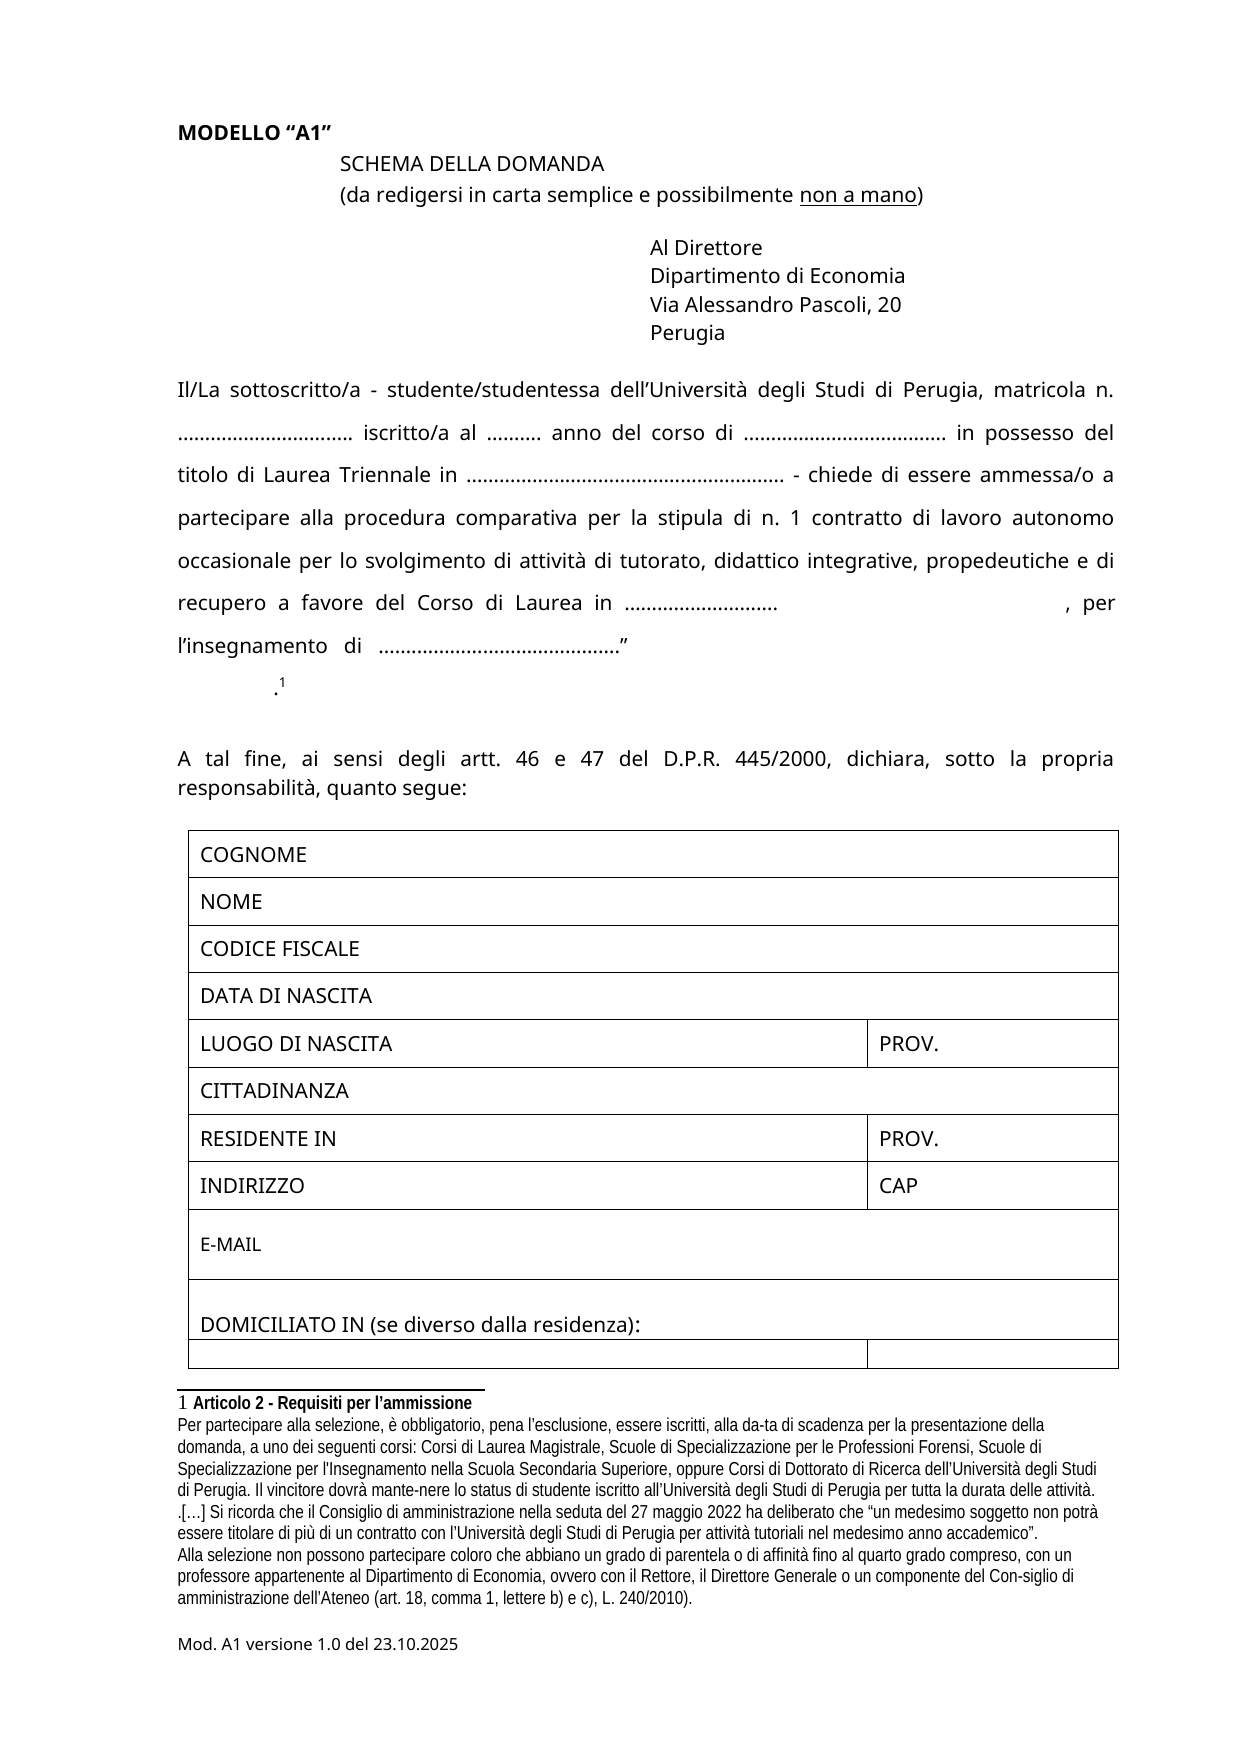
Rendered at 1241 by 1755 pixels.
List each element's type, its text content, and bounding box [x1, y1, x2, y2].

text A tal fine, ai sensi degli artt. 46 e 47 del D.P.R. 445/2000, dichiara, sotto la propria responsabilità, quanto segue: [177, 744, 1116, 801]
table_cell RESIDENTE IN [189, 1115, 867, 1161]
table_cell CITTADINANZA [189, 1068, 1118, 1114]
table_cell CAP [868, 1162, 1118, 1208]
subtitle (da redigersi in carta semplice e possibilmente non a mano) [266, 178, 1097, 209]
table_cell [189, 1340, 867, 1368]
table_cell INDIRIZZO [189, 1162, 867, 1208]
table_cell E-MAIL [189, 1210, 1118, 1279]
text Per partecipare alla selezione, è obbligatorio, pena l’esclusione, essere iscritti, alla da-ta di scadenza per la presentazione della domanda, a uno dei seguenti corsi: Corsi di Laurea Magistrale, Scuole di Specializzazione per le Professioni Forensi, Scuole di Specializzazione per l'Insegnamento nella Scuola Secondaria Superiore, oppure Corsi di Dottorato di Ricerca dell’Università degli Studi di Perugia. Il vincitore dovrà mante-nere lo status di studente iscritto all’Università degli Studi di Perugia per tutta la durata delle attività. [177, 1414, 1107, 1501]
table_cell NOME [189, 878, 1118, 924]
text Alla selezione non possono partecipare coloro che abbiano un grado di parentela o di affinità fino al quarto grado compreso, con un professore appartenente al Dipartimento di Economia, ovvero con il Rettore, il Direttore Generale o un componente del Con-siglio di amministrazione dell’Ateneo (art. 18, comma 1, lettere b) e c), L. 240/2010). [177, 1544, 1107, 1608]
text Articolo 2 - Requisiti per l’ammissione [177, 1390, 1107, 1414]
table_cell LUOGO DI NASCITA [189, 1020, 867, 1067]
table_cell [868, 1340, 1118, 1368]
subtitle MODELLO “A1” [177, 118, 1107, 147]
table_cell CODICE FISCALE [189, 926, 1118, 972]
table_cell DATA DI NASCITA [189, 973, 1118, 1019]
text Il/La sottoscritto/a - studente/studentessa dell’Università degli Studi di Perugia, matricola n. ………………………….. iscritto/a al ………. anno del corso di ………………………………. in possesso del titolo di Laurea Triennale in …………………………………………………. - chiede di essere ammessa/o a partecipare alla procedura comparativa per la stipula di n. 1 contratto di lavoro autonomo occasionale per lo svolgimento di attività di tutorato, didattico integrative, propedeutiche e di recupero a favore del Corso di Laurea in ………………………. (indicare il Corso di laurea), per l’insegnamento di …….……………………………….” (indicare la disciplina per cui si presenta la domanda). [177, 375, 1116, 702]
text .[…] Si ricorda che il Consiglio di amministrazione nella seduta del 27 maggio 2022 ha deliberato che “un medesimo soggetto non potrà essere titolare di più di un contratto con l’Università degli Studi di Perugia per attività tutoriali nel medesimo anno accademico”. [177, 1501, 1107, 1544]
subtitle SCHEMA DELLA DOMANDA [266, 147, 1097, 178]
table_cell DOMICILIATO IN (se diverso dalla residenza): [189, 1280, 1118, 1338]
table_cell PROV. [868, 1115, 1118, 1161]
text Al Direttore [650, 233, 1049, 262]
table_header COGNOME [189, 831, 1118, 877]
text Dipartimento di Economia [650, 262, 1049, 290]
text Perugia [650, 318, 1049, 347]
table_cell PROV. [868, 1020, 1118, 1067]
text Via Alessandro Pascoli, 20 [650, 290, 1049, 318]
